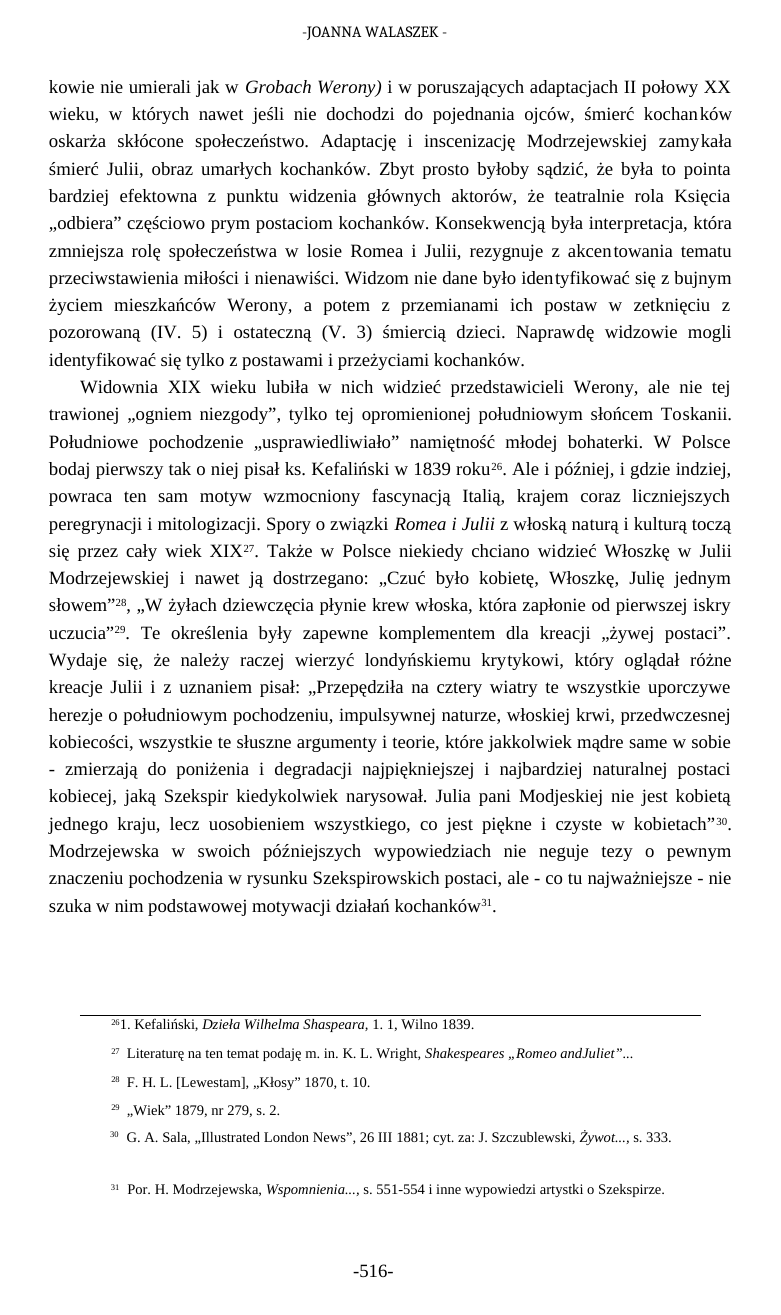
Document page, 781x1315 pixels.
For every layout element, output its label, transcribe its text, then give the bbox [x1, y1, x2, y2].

text 31 Por. H. Modrzejewska, Wspomnienia..., s. 551-554 i inne wypowiedzi artystki o Szek­spirze. [111, 1181, 701, 1198]
text Widownia XIX wieku lubiła w nich widzieć przedstawicieli Werony, ale nie tej trawionej „ogniem niezgody”, tylko tej opromienionej południowym słońcem To­skanii. Południowe pochodzenie „usprawiedliwiało” namiętność młodej bohaterki. W Polsce bodaj pierwszy tak o niej pisał ks. Kefaliński w 1839 roku26. Ale i później, i gdzie indziej, powraca ten sam motyw wzmocniony fascynacją Italią, krajem coraz liczniejszych peregrynacji i mitologizacji. Spory o związki Romea i Julii z włoską na­turą i kulturą toczą się przez cały wiek XIX27. Także w Polsce niekiedy chciano wi­dzieć Włoszkę w Julii Modrzejewskiej i nawet ją dostrzegano: „Czuć było kobietę, Włoszkę, Julię jednym słowem”28, „W żyłach dziewczęcia płynie krew włoska, która zapłonie od pierwszej iskry uczucia”29. Te określenia były zapewne komplementem dla kreacji „żywej postaci”. Wydaje się, że należy raczej wierzyć londyńskiemu kry­tykowi, który oglądał różne kreacje Julii i z uznaniem pisał: „Przepędziła na cztery wiatry te wszystkie uporczywe herezje o południowym pochodzeniu, impulsywnej naturze, włoskiej krwi, przedwczesnej kobiecości, wszystkie te słuszne argumenty i teorie, które jakkolwiek mądre same w sobie - zmierzają do poniżenia i degradacji najpiękniejszej i najbardziej naturalnej postaci kobiecej, jaką Szekspir kiedykolwiek narysował. Julia pani Modjeskiej nie jest kobietą jednego kraju, lecz uosobieniem wszystkiego, co jest piękne i czyste w kobietach”30. Modrzejewska w swoich póź­niejszych wypowiedziach nie neguje tezy o pewnym znaczeniu pochodzenia w ry­sunku Szekspirowskich postaci, ale - co tu najważniejsze - nie szuka w nim podsta­wowej motywacji działań kochanków31. [49, 376, 732, 916]
text 27 Literaturę na ten temat podaję m. in. K. L. Wright, Shakespeares „Romeo andJuliet”... [80, 1045, 701, 1062]
text -516- [353, 1260, 430, 1281]
text 261. Kefaliński, Dzieła Wilhelma Shaspeara, 1. 1, Wilno 1839. [80, 1016, 701, 1032]
text -JOANNA WALASZEK - [302, 23, 479, 41]
text 28 F. H. L. [Lewestam], „Kłosy” 1870, t. 10. [80, 1073, 701, 1090]
text 30 G. A. Sala, „Illustrated London News”, 26 III 1881; cyt. za: J. Szczublewski, Żywot..., s. 333. [110, 1128, 702, 1145]
text kowie nie umierali jak w Grobach Werony) i w poruszających adaptacjach II połowy XX wieku, w których nawet jeśli nie dochodzi do pojednania ojców, śmierć kochan­ków oskarża skłócone społeczeństwo. Adaptację i inscenizację Modrzejewskiej zamy­kała śmierć Julii, obraz umarłych kochanków. Zbyt prosto byłoby sądzić, że była to pointa bardziej efektowna z punktu widzenia głównych aktorów, że teatralnie rola Księcia „odbiera” częściowo prym postaciom kochanków. Konsekwencją była inter­pretacja, która zmniejsza rolę społeczeństwa w losie Romea i Julii, rezygnuje z akcen­towania tematu przeciwstawienia miłości i nienawiści. Widzom nie dane było iden­tyfikować się z bujnym życiem mieszkańców Werony, a potem z przemianami ich postaw w zetknięciu z pozorowaną (IV. 5) i ostateczną (V. 3) śmiercią dzieci. Napraw­dę widzowie mogli identyfikować się tylko z postawami i przeżyciami kochanków. [49, 76, 732, 370]
text 29 „Wiek” 1879, nr 279, s. 2. [80, 1101, 701, 1118]
